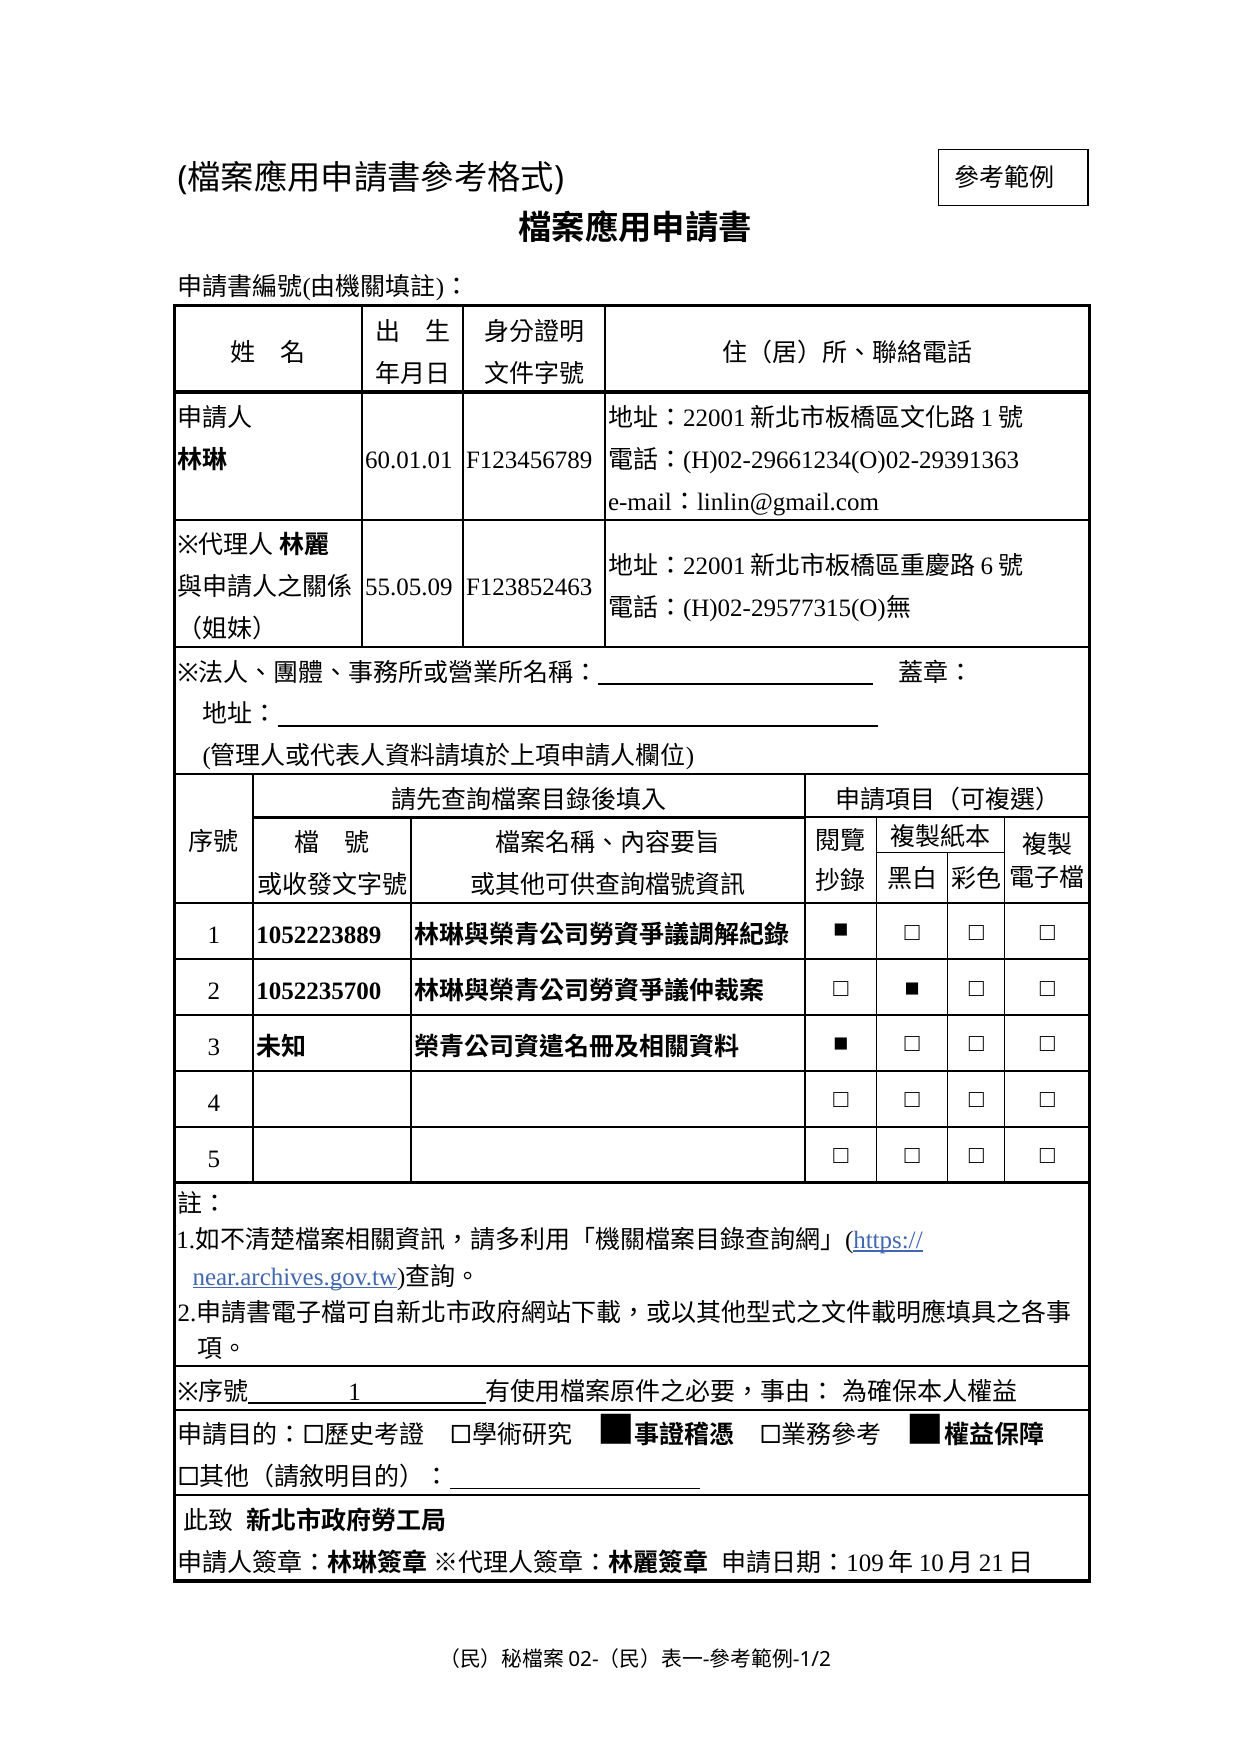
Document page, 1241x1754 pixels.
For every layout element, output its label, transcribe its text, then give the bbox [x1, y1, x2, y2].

table_cell 閱覽 抄錄 [806, 818, 876, 902]
table_cell F123456789 [464, 394, 604, 518]
table_cell 1052235700 [254, 960, 410, 1014]
table_cell □ [806, 1072, 876, 1126]
table_cell 檔案名稱、內容要旨 或其他可供查詢檔號資訊 [412, 819, 804, 902]
table_cell 申請項目（可複選） [806, 775, 1088, 816]
table_cell □ [806, 960, 876, 1014]
table_cell □ [1005, 960, 1088, 1014]
table_cell □ [948, 904, 1004, 958]
table_cell □ [1005, 1128, 1088, 1181]
table_cell 5 [176, 1128, 252, 1181]
text (檔案應用申請書參考格式) [177, 148, 937, 200]
table_cell 2 [176, 960, 252, 1014]
table_cell □ [877, 904, 947, 958]
table_cell 1 [176, 904, 252, 958]
table_cell 1052223889 [254, 904, 410, 958]
table_cell □ [877, 1072, 947, 1126]
table_cell [412, 1072, 804, 1126]
table_cell 序號 [176, 775, 252, 902]
table_cell 60.01.01 [363, 394, 462, 518]
table_cell 此致 新北市政府勞工局 申請人簽章：林琳簽章 ※代理人簽章：林麗簽章 申請日期：109年10月21日 [176, 1496, 1088, 1579]
text 檔案應用申請書 [177, 200, 1092, 250]
table_cell □ [948, 1016, 1004, 1070]
text 參考範例 [954, 157, 1072, 194]
table_cell ■ [806, 1016, 876, 1070]
table_cell □ [1005, 1072, 1088, 1126]
table_cell 複製 電子檔 [1005, 818, 1088, 902]
table_header 身分證明 文件字號 [464, 307, 604, 390]
table_cell □ [948, 960, 1004, 1014]
table_cell 請先查詢檔案目錄後填入 [254, 775, 804, 816]
table_cell 地址：22001新北市板橋區文化路1號 電話：(H)02-29661234(O)02-29391363 e-mail：linlin@gmail.com [606, 394, 1088, 518]
table_cell 彩色 [948, 853, 1004, 902]
text 申請書編號(由機關填註)： [177, 262, 1092, 304]
table_cell □ [1005, 904, 1088, 958]
table_header 住（居）所、聯絡電話 [606, 307, 1088, 390]
table_cell [254, 1072, 410, 1126]
table_header 姓 名 [176, 307, 361, 390]
table_cell 榮青公司資遣名冊及相關資料 [412, 1016, 804, 1070]
table_cell 複製紙本 [877, 818, 1004, 852]
table_cell □ [877, 1128, 947, 1181]
table_cell F123852463 [464, 521, 604, 646]
table_cell □ [948, 1072, 1004, 1126]
table_cell 林琳與榮青公司勞資爭議調解紀錄 [412, 904, 804, 958]
table_cell □ [806, 1128, 876, 1181]
table_cell □ [877, 1016, 947, 1070]
table_cell ■ [806, 904, 876, 958]
table_cell 檔 號 或收發文字號 [254, 819, 410, 902]
table_cell □ [1005, 1016, 1088, 1070]
table_cell 55.05.09 [363, 521, 462, 646]
table_cell 地址：22001新北市板橋區重慶路6號 電話：(H)02-29577315(O)無 [606, 521, 1088, 646]
table_cell 申請人 林琳 [176, 394, 361, 518]
table_cell 3 [176, 1016, 252, 1070]
table_cell □ [948, 1128, 1004, 1181]
table_cell 申請目的：歷史考證 學術研究 ■事證稽憑 業務參考 ■權益保障 其他（請敘明目的）： [176, 1411, 1088, 1494]
table_cell ※序號 1 有使用檔案原件之必要，事由： 為確保本人權益 [176, 1367, 1088, 1408]
table_cell 未知 [254, 1016, 410, 1070]
table_cell 林琳與榮青公司勞資爭議仲裁案 [412, 960, 804, 1014]
table_cell [412, 1128, 804, 1181]
table_cell 註： 1.如不清楚檔案相關資訊，請多利用「機關檔案目錄查詢網」(https://near.archives.gov.tw)查詢。 2.申請書電子檔可自新北市政府網站下載，或以其他型式之文件載明應填具之各事項。 [176, 1184, 1088, 1365]
table_cell 黑白 [877, 853, 947, 902]
table_cell 4 [176, 1072, 252, 1126]
table_cell ■ [877, 960, 947, 1014]
table_header 出 生 年月日 [363, 307, 462, 390]
table_cell ※代理人 林麗 與申請人之關係 （姐妹） [176, 521, 361, 646]
table_cell ※法人、團體、事務所或營業所名稱： 蓋章： 地址： (管理人或代表人資料請填於上項申請人欄位) [176, 648, 1088, 773]
table_cell [254, 1128, 410, 1181]
